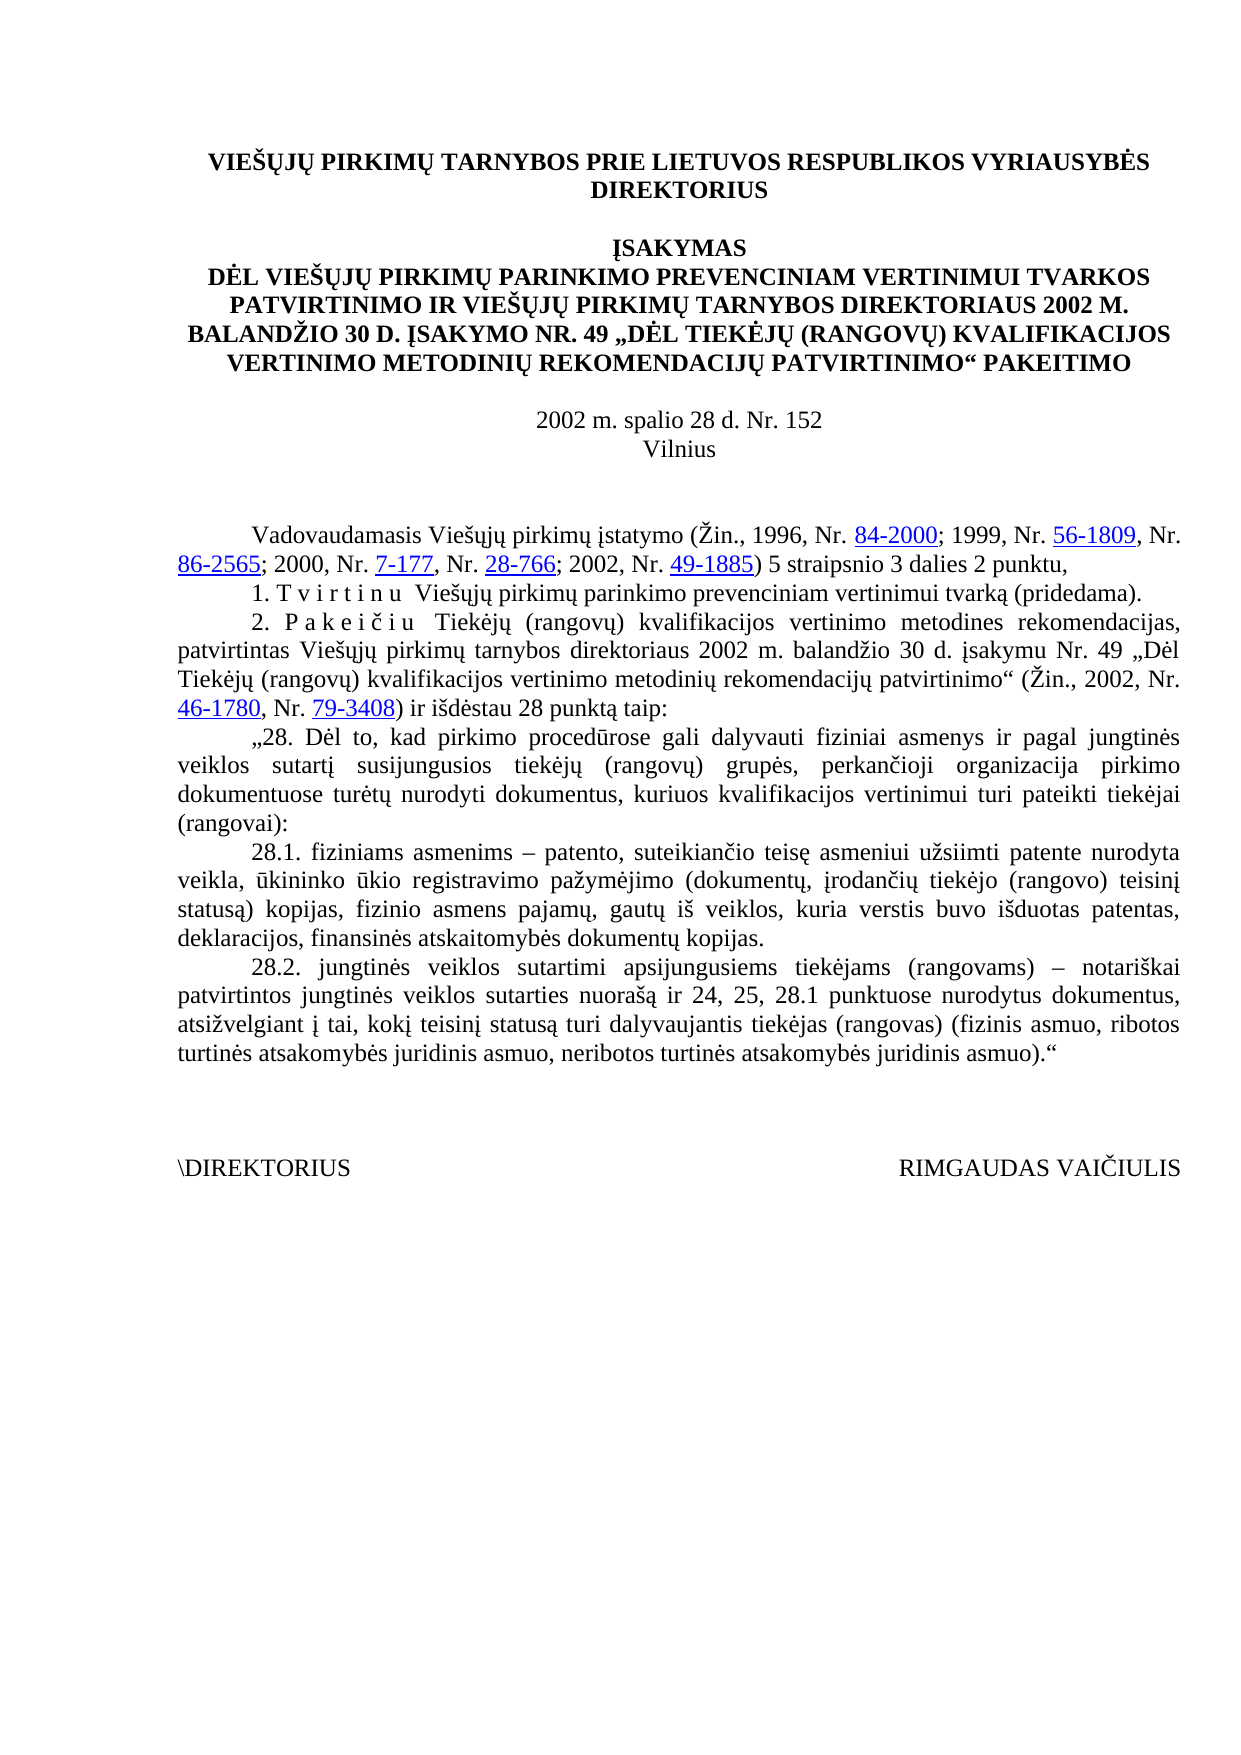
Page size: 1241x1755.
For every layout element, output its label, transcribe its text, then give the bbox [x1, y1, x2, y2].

text ĮSAKYMAS [177, 233, 1181, 262]
text „28. Dėl to, kad pirkimo procedūrose gali dalyvauti fiziniai asmenys ir pagal jungtinės veiklos sutartį susijungusios tiekėjų (rangovų) grupės, perkančioji organizacija pirkimo dokumentuose turėtų nurodyti dokumentus, kuriuos kvalifikacijos vertinimui turi pateikti tiekėjai (rangovai): [177, 722, 1181, 837]
text DĖL VIEŠŲJŲ PIRKIMŲ PARINKIMO PREVENCINIAM VERTINIMUI TVARKOS PATVIRTINIMO IR VIEŠŲJŲ PIRKIMŲ TARNYBOS DIREKTORIAUS 2002 M. BALANDŽIO 30 D. ĮSAKYMO NR. 49 „DĖL TIEKĖJŲ (RANGOVŲ) KVALIFIKACIJOS VERTINIMO METODINIŲ REKOMENDACIJŲ PATVIRTINIMO“ PAKEITIMO [177, 262, 1181, 377]
text 2. Pakeičiu Tiekėjų (rangovų) kvalifikacijos vertinimo metodines rekomendacijas, patvirtintas Viešųjų pirkimų tarnybos direktoriaus 2002 m. balandžio 30 d. įsakymu Nr. 49 „Dėl Tiekėjų (rangovų) kvalifikacijos vertinimo metodinių rekomendacijų patvirtinimo“ (Žin., 2002, Nr. 46-1780, Nr. 79-3408) ir išdėstau 28 punktą taip: [177, 607, 1181, 722]
text \DIREKTORIUS RIMGAUDAS VAIČIULIS [177, 1153, 1181, 1182]
text VIEŠŲJŲ PIRKIMŲ TARNYBOS PRIE LIETUVOS RESPUBLIKOS VYRIAUSYBĖS DIREKTORIUS [177, 147, 1181, 204]
text 28.1. fiziniams asmenims – patento, suteikiančio teisę asmeniui užsiimti patente nurodyta veikla, ūkininko ūkio registravimo pažymėjimo (dokumentų, įrodančių tiekėjo (rangovo) teisinį statusą) kopijas, fizinio asmens pajamų, gautų iš veiklos, kuria verstis buvo išduotas patentas, deklaracijos, finansinės atskaitomybės dokumentų kopijas. [177, 837, 1181, 952]
text 1. Tvirtinu Viešųjų pirkimų parinkimo prevenciniam vertinimui tvarką (pridedama). [177, 578, 1181, 607]
text Vilnius [177, 434, 1181, 463]
text 2002 m. spalio 28 d. Nr. 152 [177, 406, 1181, 434]
text 28.2. jungtinės veiklos sutartimi apsijungusiems tiekėjams (rangovams) – notariškai patvirtintos jungtinės veiklos sutarties nuorašą ir 24, 25, 28.1 punktuose nurodytus dokumentus, atsižvelgiant į tai, kokį teisinį statusą turi dalyvaujantis tiekėjas (rangovas) (fizinis asmuo, ribotos turtinės atsakomybės juridinis asmuo, neribotos turtinės atsakomybės juridinis asmuo).“ [177, 952, 1181, 1067]
text Vadovaudamasis Viešųjų pirkimų įstatymo (Žin., 1996, Nr. 84-2000; 1999, Nr. 56-1809, Nr. 86-2565; 2000, Nr. 7-177, Nr. 28-766; 2002, Nr. 49-1885) 5 straipsnio 3 dalies 2 punktu, [177, 521, 1181, 578]
